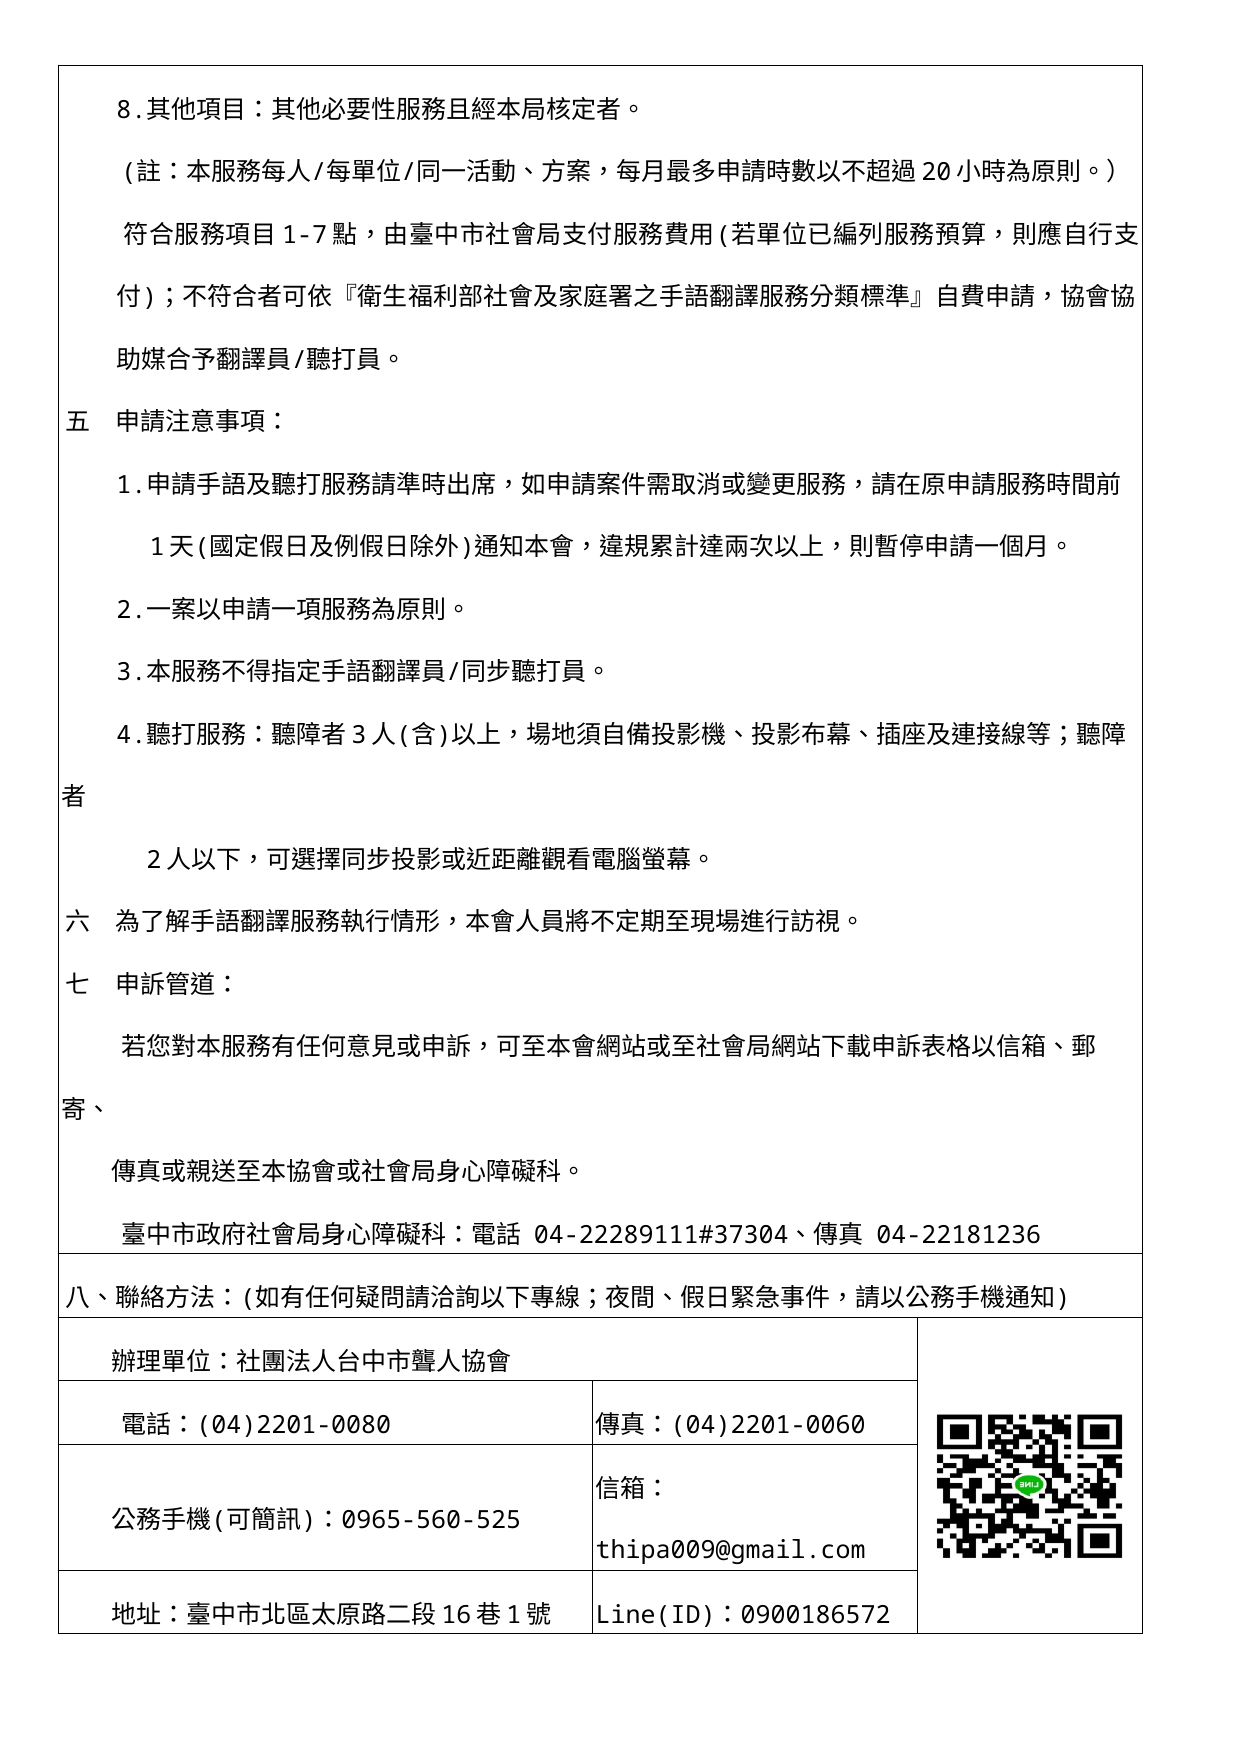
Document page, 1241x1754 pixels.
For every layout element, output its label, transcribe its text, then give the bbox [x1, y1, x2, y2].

table_cell [918, 1318, 1142, 1633]
table_cell 信箱：thipa009@gmail.com [593, 1445, 917, 1570]
table_header 8.其他項目：其他必要性服務且經本局核定者。 (註：本服務每人/每單位/同一活動、方案，每月最多申請時數以不超過20小時為原則。） 符合服務項目1-7點，由臺中市社會局支付服務費用(若單位已編列服務預算，則應自行支付)；不符合者可依『衛生福利部社會及家庭署之手語翻譯服務分類標準』自費申請，協會協助媒合予翻譯員/聽打員。 申請注意事項： 1.申請手語及聽打服務請準時出席，如申請案件需取消或變更服務，請在原申請服務時間前 1天(國定假日及例假日除外)通知本會，違規累計達兩次以上，則暫停申請一個月。 2.一案以申請一項服務為原則。 3.本服務不得指定手語翻譯員/同步聽打員。 4.聽打服務：聽障者3人(含)以上，場地須自備投影機、投影布幕、插座及連接線等；聽障者 2人以下，可選擇同步投影或近距離觀看電腦螢幕。 為了解手語翻譯服務執行情形，本會人員將不定期至現場進行訪視。 申訴管道： 若您對本服務有任何意見或申訴，可至本會網站或至社會局網站下載申訴表格以信箱、郵寄、 傳真或親送至本協會或社會局身心障礙科。 臺中市政府社會局身心障礙科：電話 04-22289111#37304、傳真 04-22181236 [59, 66, 1142, 1253]
table_cell 地址：臺中市北區太原路二段16巷1號 [59, 1571, 592, 1633]
table_cell 辦理單位：社團法人台中市聾人協會 [59, 1318, 917, 1380]
table_cell 公務手機(可簡訊)：0965-560-525 [59, 1445, 592, 1570]
table_cell Line(ID)：0900186572 [593, 1571, 917, 1633]
table_cell 八、聯絡方法：(如有任何疑問請洽詢以下專線；夜間、假日緊急事件，請以公務手機通知) [59, 1254, 1142, 1317]
table_cell 傳真：(04)2201-0060 [593, 1381, 917, 1444]
table_cell 電話：(04)2201-0080 [59, 1381, 592, 1444]
